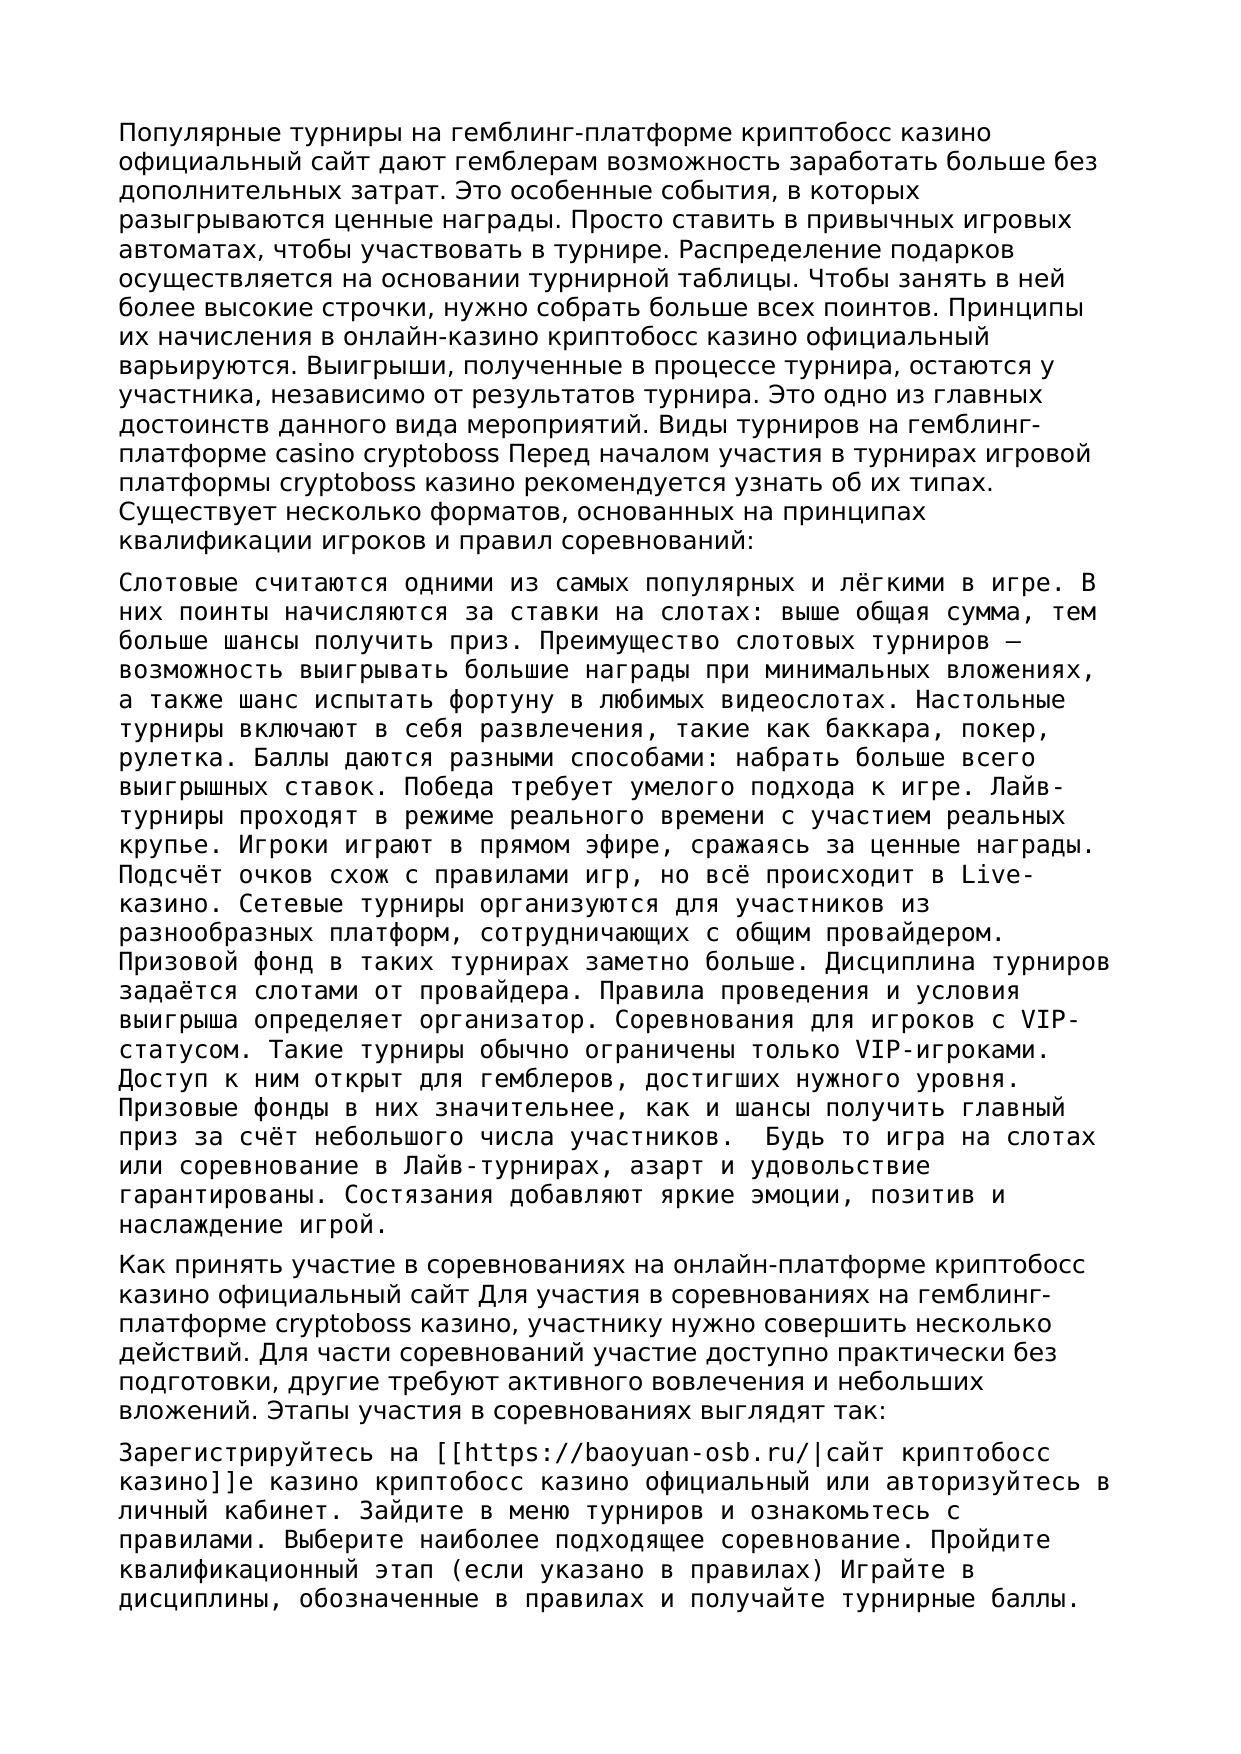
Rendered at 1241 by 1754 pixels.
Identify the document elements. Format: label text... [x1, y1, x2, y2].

text Популярные турниры на гемблинг-платформе криптобосс казино официальный сайт дают гемблерам возможность заработать больше без дополнительных затрат. Это особенные события, в которых разыгрываются ценные награды. Просто ставить в привычных игровых автоматах, чтобы участвовать в турнире. Распределение подарков осуществляется на основании турнирной таблицы. Чтобы занять в ней более высокие строчки, нужно собрать больше всех поинтов. Принципы их начисления в онлайн-казино криптобосс казино официальный варьируются. Выигрыши, полученные в процессе турнира, остаются у участника, независимо от результатов турнира. Это одно из главных достоинств данного вида мероприятий. Виды турниров на гемблинг-платформе casino cryptoboss Перед началом участия в турнирах игровой платформы cryptoboss казино рекомендуется узнать об их типах. Существует несколько форматов, основанных на принципах квалификации игроков и правил соревнований: [118, 118, 1122, 556]
text Слотовые считаются одними из самых популярных и лёгкими в игре. В них поинты начисляются за ставки на слотах: выше общая сумма, тем больше шансы получить приз. Преимущество слотовых турниров – возможность выигрывать большие награды при минимальных вложениях, а также шанс испытать фортуну в любимых видеослотах. Настольные турниры включают в себя развлечения, такие как баккара, покер, рулетка. Баллы даются разными способами: набрать больше всего выигрышных ставок. Победа требует умелого подхода к игре. Лайв-турниры проходят в режиме реального времени с участием реальных крупье. Игроки играют в прямом эфире, сражаясь за ценные награды. Подсчёт очков схож с правилами игр, но всё происходит в Live-казино. Сетевые турниры организуются для участников из разнообразных платформ, сотрудничающих с общим провайдером. Призовой фонд в таких турнирах заметно больше. Дисциплина турниров задаётся слотами от провайдера. Правила проведения и условия выигрыша определяет организатор. Соревнования для игроков с VIP-статусом. Такие турниры обычно ограничены только VIP-игроками. Доступ к ним открыт для гемблеров, достигших нужного уровня. Призовые фонды в них значительнее, как и шансы получить главный приз за счёт небольшого числа участников. Будь то игра на слотах или соревнование в Лайв-турнирах, азарт и удовольствие гарантированы. Состязания добавляют яркие эмоции, позитив и наслаждение игрой. [118, 568, 1122, 1239]
text Зарегистрируйтесь на [[https://baoyuan-osb.ru/|сайт криптобосс казино]]е казино криптобосс казино официальный или авторизуйтесь в личный кабинет. Зайдите в меню турниров и ознакомьтесь с правилами. Выберите наиболее подходящее соревнование. Пройдите квалификационный этап (если указано в правилах) Играйте в дисциплины, обозначенные в правилах и получайте турнирные баллы. [118, 1438, 1122, 1613]
text Как принять участие в соревнованиях на онлайн-платформе криптобосс казино официальный сайт Для участия в соревнованиях на гемблинг-платформе cryptoboss казино, участнику нужно совершить несколько действий. Для части соревнований участие доступно практически без подготовки, другие требуют активного вовлечения и небольших вложений. Этапы участия в соревнованиях выглядят так: [118, 1251, 1122, 1426]
